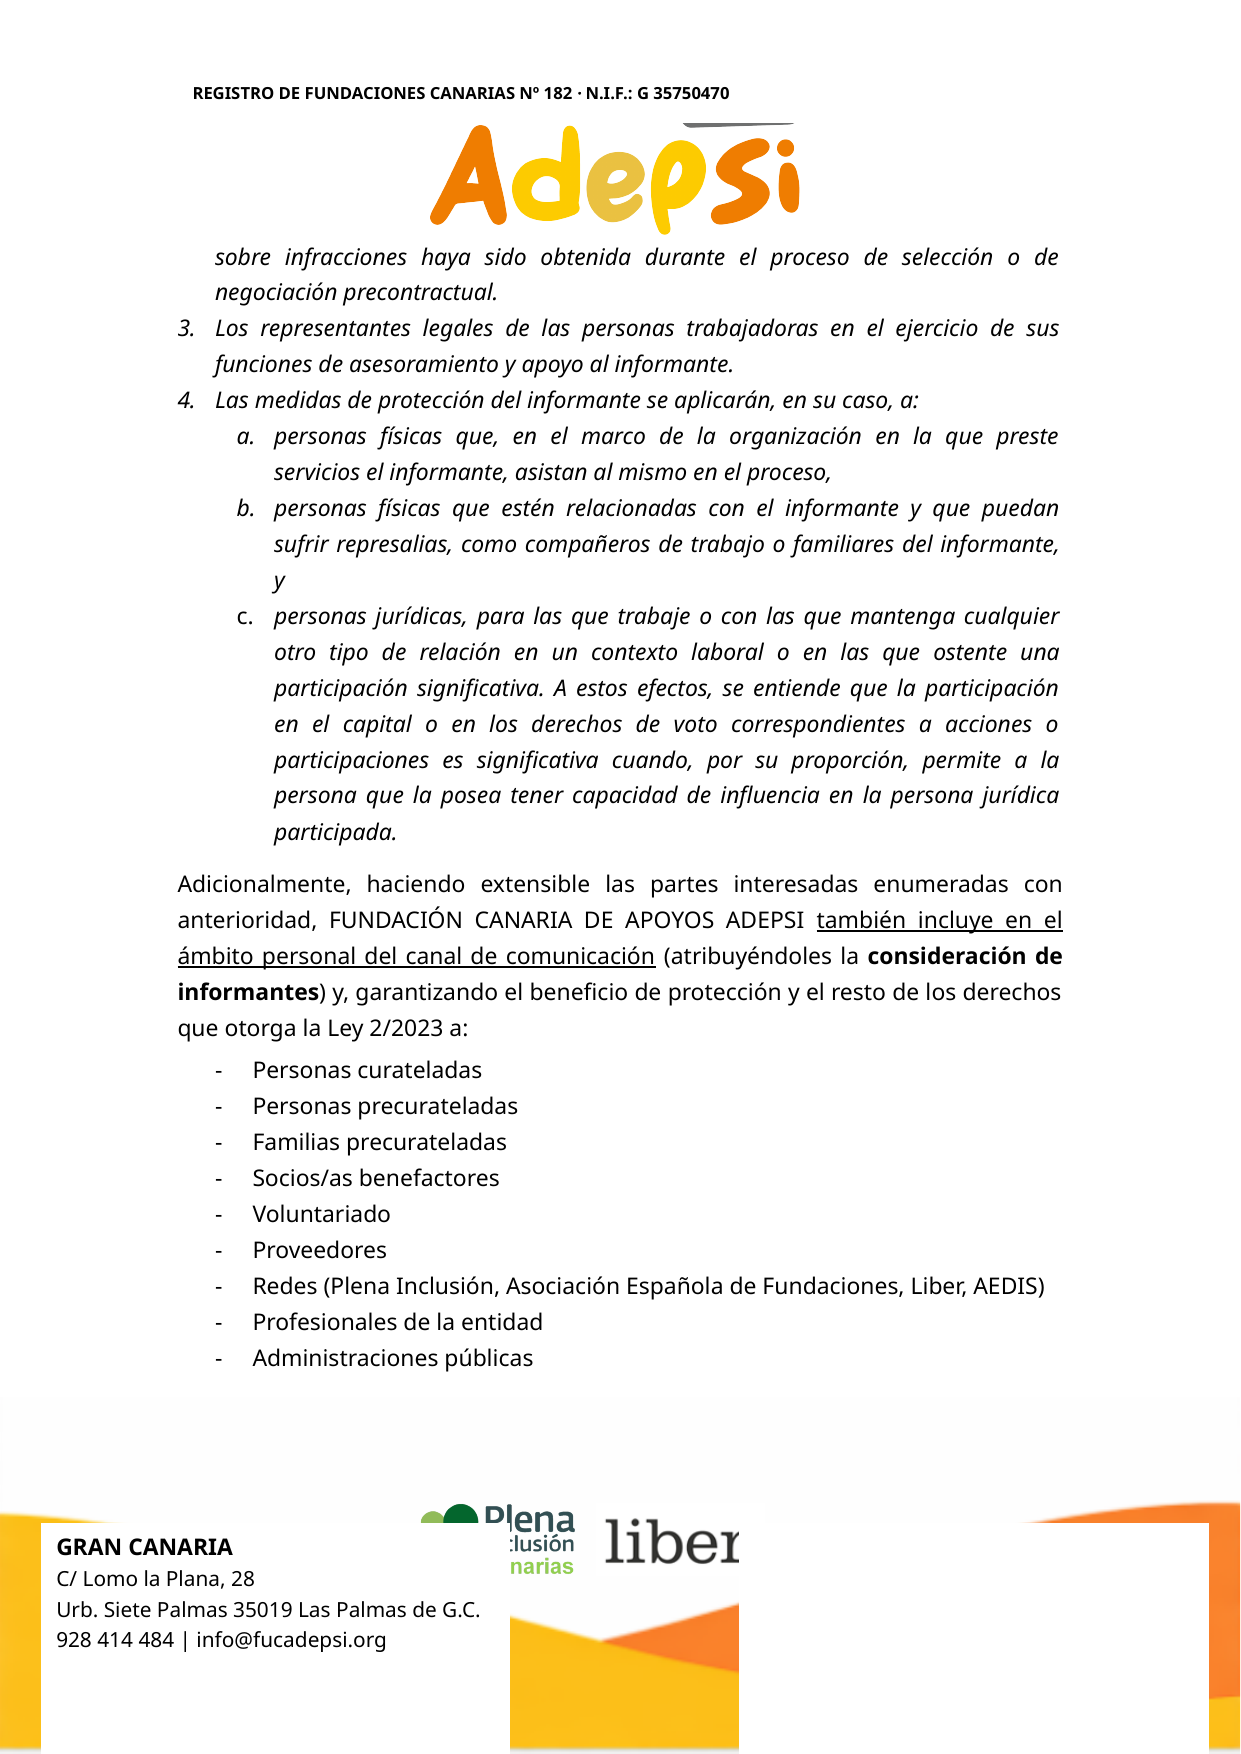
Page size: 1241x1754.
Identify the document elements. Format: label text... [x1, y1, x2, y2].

list Familias precurateladas [215, 1126, 1063, 1157]
list Voluntariado [215, 1198, 1063, 1229]
list Administraciones públicas [215, 1341, 1063, 1373]
list personas físicas que estén relacionadas con el informante y que puedan sufrir represalias, como compañeros de trabajo o familiares del informante, y [236, 492, 1063, 595]
list Profesionales de la entidad [215, 1306, 1063, 1337]
list Los representantes legales de las personas trabajadoras en el ejercicio de sus funciones de asesoramiento y apoyo al informante. [177, 312, 1063, 379]
text Adicionalmente, haciendo extensible las partes interesadas enumeradas con anterioridad, FUNDACIÓN CANARIA DE APOYOS ADEPSI también incluye en el ámbito personal del canal de comunicación (atribuyéndoles la consideración de informantes) y, garantizando el beneficio de protección y el resto de los derechos que otorga la Ley 2/2023 a: [177, 868, 1063, 1043]
list Personas curateladas [215, 1054, 1063, 1085]
list Socios/as benefactores [215, 1162, 1063, 1193]
list Las medidas de protección del informante se aplicarán, en su caso, a: [177, 384, 1063, 415]
list Personas precurateladas [215, 1090, 1063, 1121]
list personas jurídicas, para las que trabaje o con las que mantenga cualquier otro tipo de relación en un contexto laboral o en las que ostente una participación significativa. A estos efectos, se entiende que la participación en el capital o en los derechos de voto correspondientes a acciones o participaciones es significativa cuando, por su proporción, permite a la persona que la posea tener capacidad de influencia en la persona jurídica participada. [236, 600, 1063, 847]
list personas físicas que, en el marco de la organización en la que preste servicios el informante, asistan al mismo en el proceso, [236, 420, 1063, 487]
list sobre infracciones haya sido obtenida durante el proceso de selección o de negociación precontractual. [177, 240, 1063, 308]
list Proveedores [215, 1234, 1063, 1265]
list Redes (Plena Inclusión, Asociación Española de Fundaciones, Liber, AEDIS) [215, 1269, 1063, 1301]
